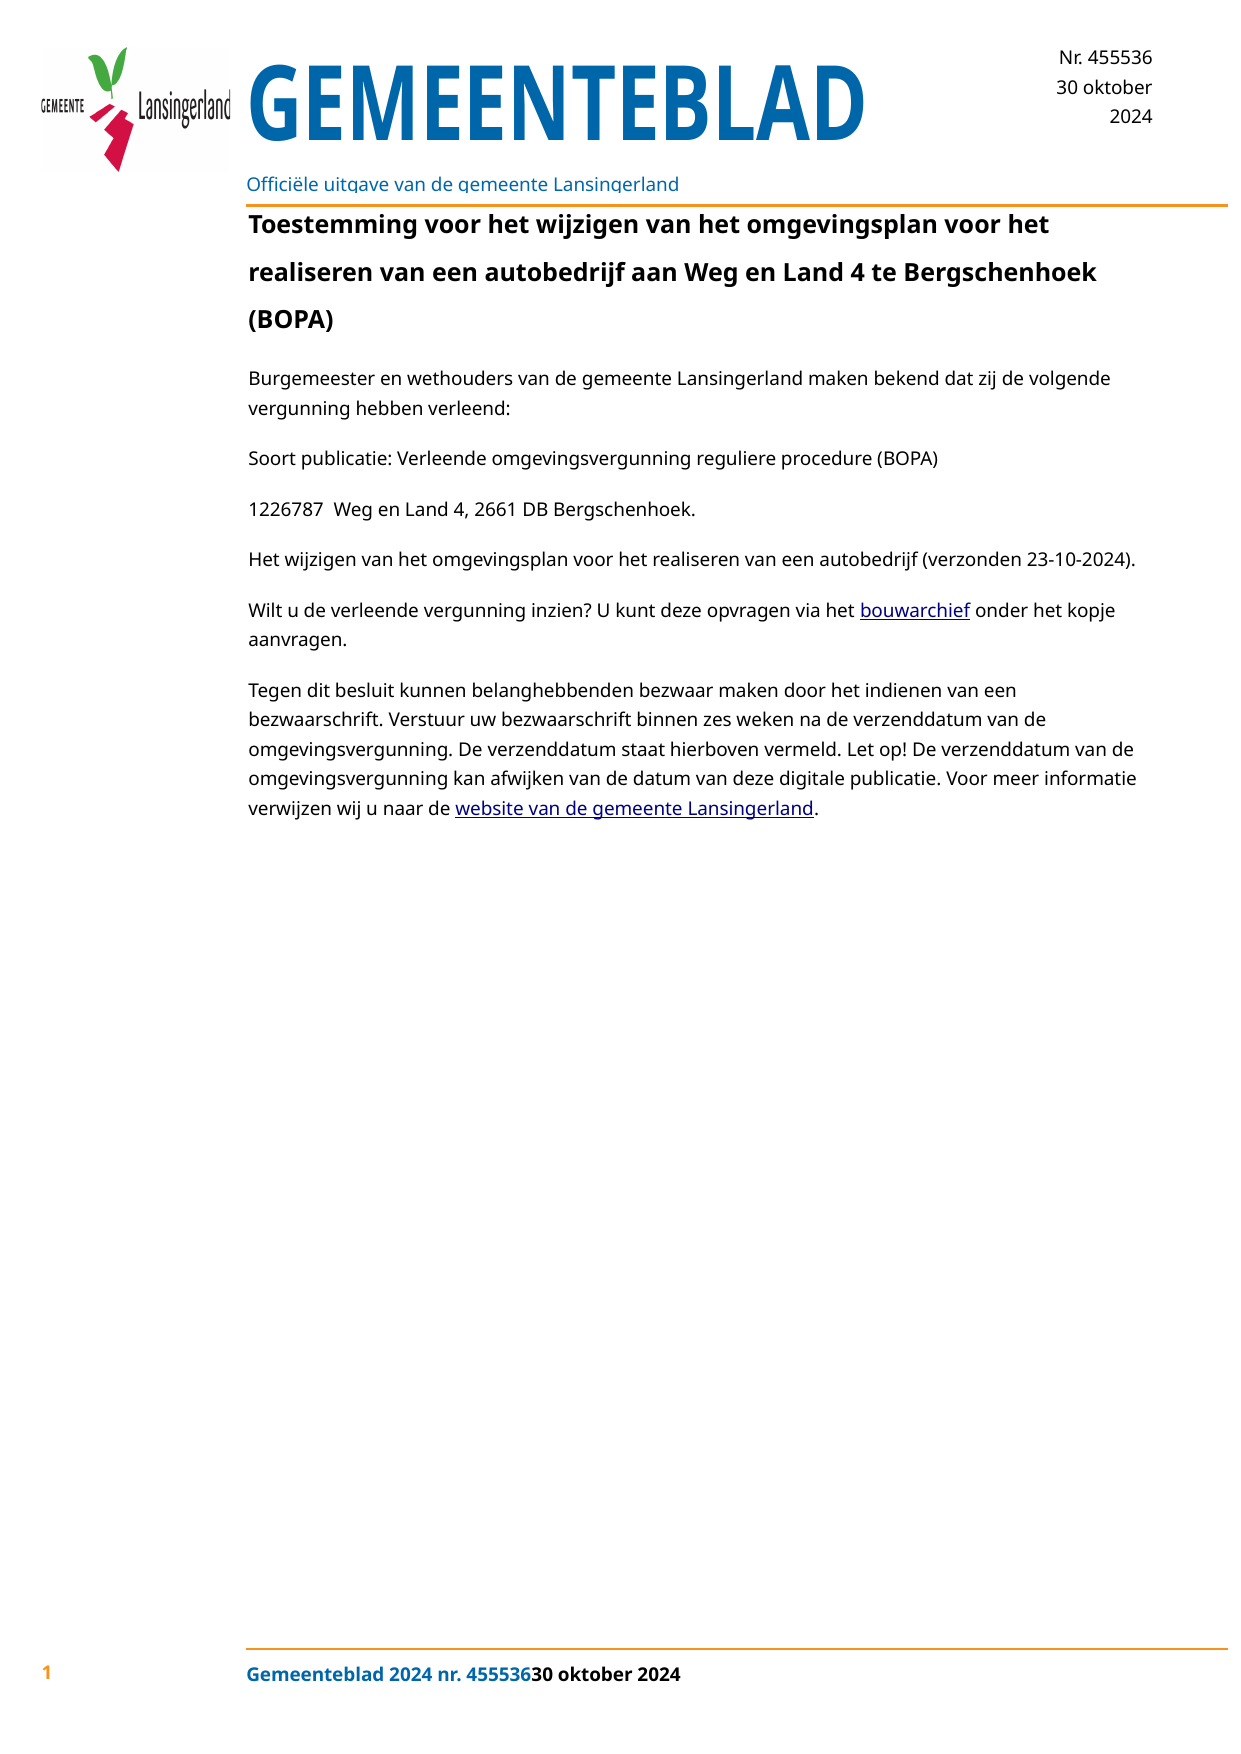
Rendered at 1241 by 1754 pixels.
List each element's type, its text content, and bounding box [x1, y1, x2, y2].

text Burgemeester en wethouders van de gemeente Lansingerland maken bekend dat zij de volgende vergunning hebben verleend: [248, 366, 1152, 421]
text Wilt u de verleende vergunning inzien? U kunt deze opvragen via het bouwarchief onder het kopje aanvragen. [248, 597, 1152, 652]
picture [41, 47, 231, 172]
text Het wijzigen van het omgevingsplan voor het realiseren van een autobedrijf (verzonden 23-10-2024). [248, 546, 1152, 572]
text 1226787 Weg en Land 4, 2661 DB Bergschenhoek. [248, 496, 1152, 522]
text Soort publicatie: Verleende omgevingsvergunning reguliere procedure (BOPA) [248, 446, 1152, 471]
text Toestemming voor het wijzigen van het omgevingsplan voor het realiseren van een autobedrijf aan Weg en Land 4 te Bergschenhoek (BOPA) [248, 207, 1152, 336]
text Tegen dit besluit kunnen belanghebbenden bezwaar maken door het indienen van een bezwaarschrift. Verstuur uw bezwaarschrift binnen zes weken na de verzenddatum van de omgevingsvergunning. De verzenddatum staat hierboven vermeld. Let op! De verzenddatum van de omgevingsvergunning kan afwijken van de datum van deze digitale publicatie. Voor meer informatie verwijzen wij u naar de website van de gemeente Lansingerland. [248, 677, 1152, 821]
